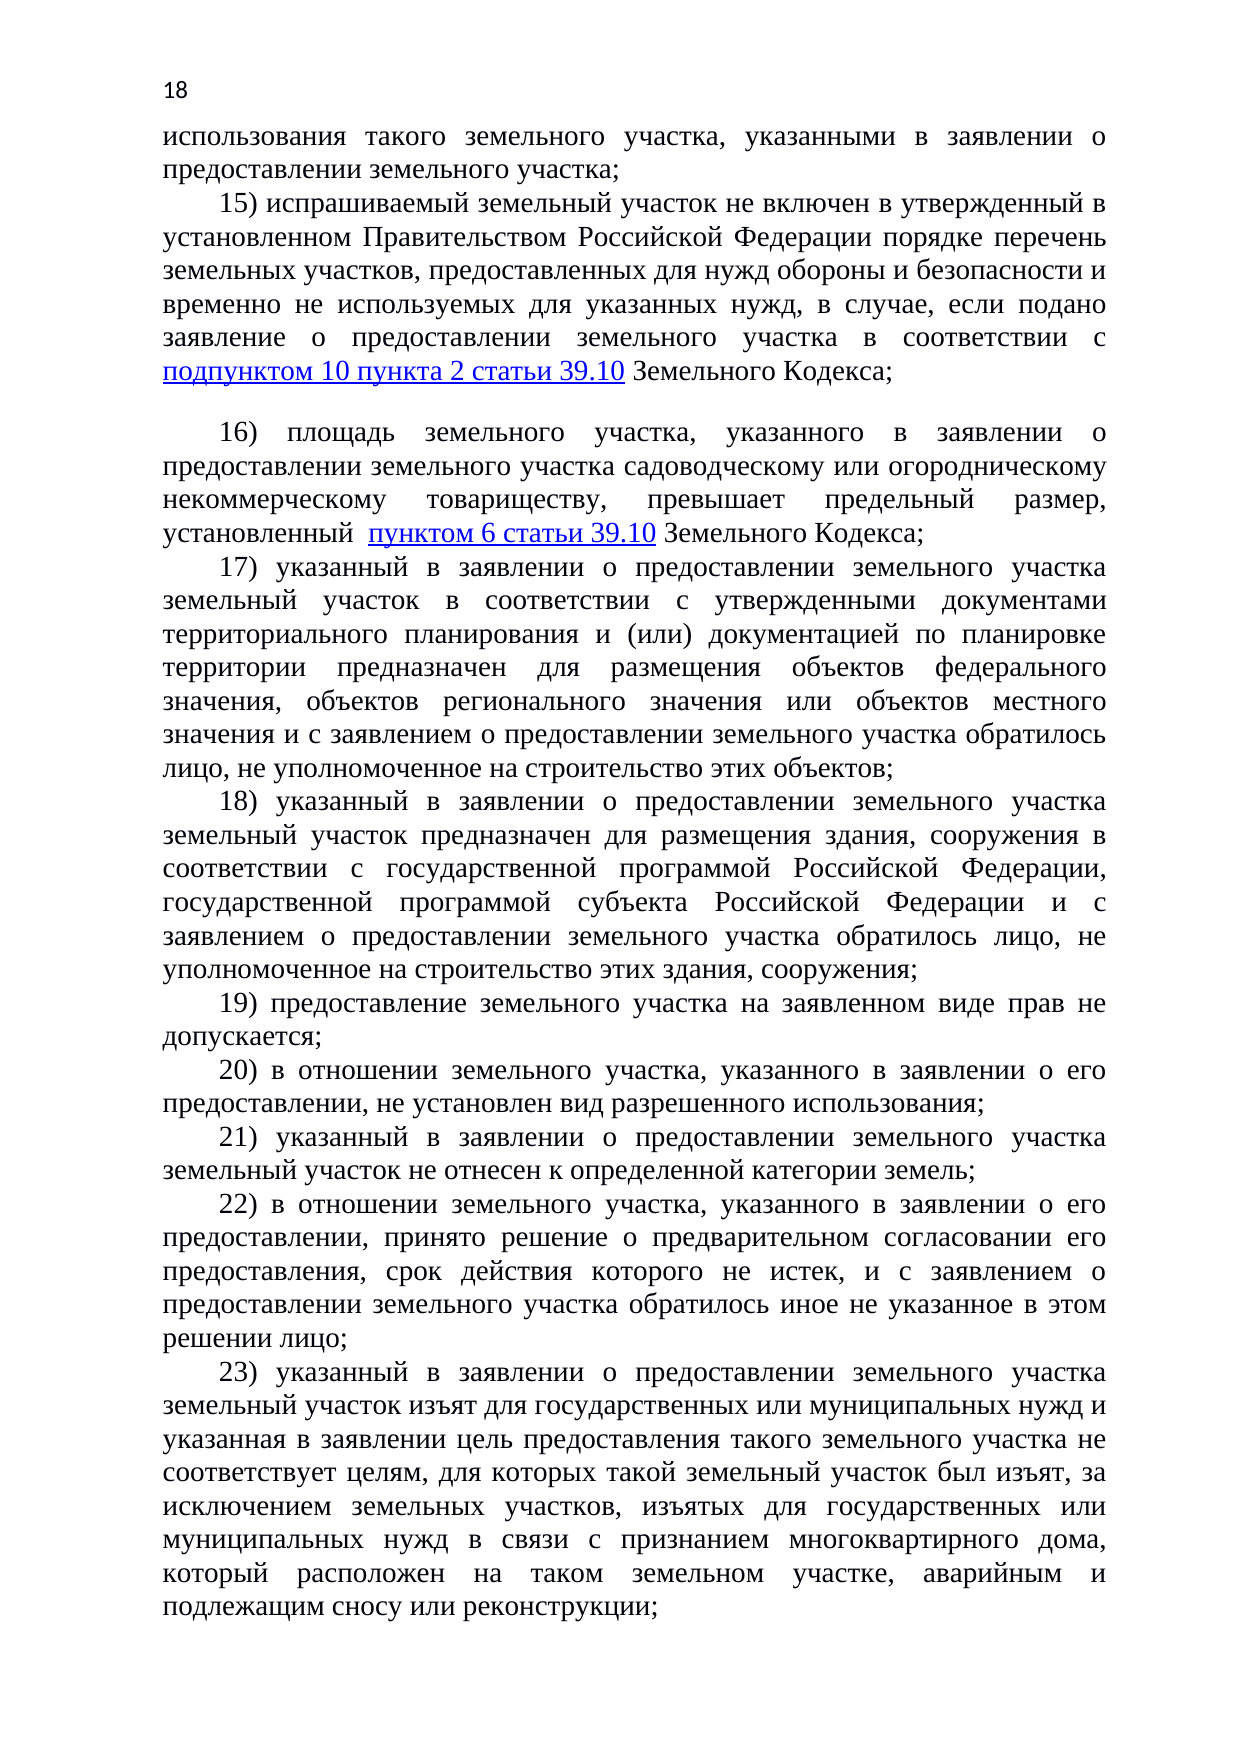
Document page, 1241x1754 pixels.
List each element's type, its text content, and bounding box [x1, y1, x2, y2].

text 21) указанный в заявлении о предоставлении земельного участка земельный участок не отнесен к определенной категории земель; [162, 1119, 1107, 1186]
text 22) в отношении земельного участка, указанного в заявлении о его предоставлении, принято решение о предварительном согласовании его предоставления, срок действия которого не истек, и с заявлением о предоставлении земельного участка обратилось иное не указанное в этом решении лицо; [162, 1186, 1107, 1354]
text 23) указанный в заявлении о предоставлении земельного участка земельный участок изъят для государственных или муниципальных нужд и указанная в заявлении цель предоставления такого земельного участка не соответствует целям, для которых такой земельный участок был изъят, за исключением земельных участков, изъятых для государственных или муниципальных нужд в связи с признанием многоквартирного дома, который расположен на таком земельном участке, аварийным и подлежащим сносу или реконструкции; [162, 1354, 1107, 1622]
text 16) площадь земельного участка, указанного в заявлении о предоставлении земельного участка садоводческому или огородническому некоммерческому товариществу, превышает предельный размер, установленный пунктом 6 статьи 39.10 Земельного Кодекса; [162, 414, 1107, 549]
text использования такого земельного участка, указанными в заявлении о предоставлении земельного участка; [162, 118, 1107, 185]
text 20) в отношении земельного участка, указанного в заявлении о его предоставлении, не установлен вид разрешенного использования; [162, 1052, 1107, 1119]
text 19) предоставление земельного участка на заявленном виде прав не допускается; [162, 985, 1107, 1052]
text 17) указанный в заявлении о предоставлении земельного участка земельный участок в соответствии с утвержденными документами территориального планирования и (или) документацией по планировке территории предназначен для размещения объектов федерального значения, объектов регионального значения или объектов местного значения и с заявлением о предоставлении земельного участка обратилось лицо, не уполномоченное на строительство этих объектов; [162, 549, 1107, 783]
text 15) испрашиваемый земельный участок не включен в утвержденный в установленном Правительством Российской Федерации порядке перечень земельных участков, предоставленных для нужд обороны и безопасности и временно не используемых для указанных нужд, в случае, если подано заявление о предоставлении земельного участка в соответствии с подпунктом 10 пункта 2 статьи 39.10 Земельного Кодекса; [162, 185, 1107, 386]
text 18) указанный в заявлении о предоставлении земельного участка земельный участок предназначен для размещения здания, сооружения в соответствии с государственной программой Российской Федерации, государственной программой субъекта Российской Федерации и с заявлением о предоставлении земельного участка обратилось лицо, не уполномоченное на строительство этих здания, сооружения; [162, 783, 1107, 985]
